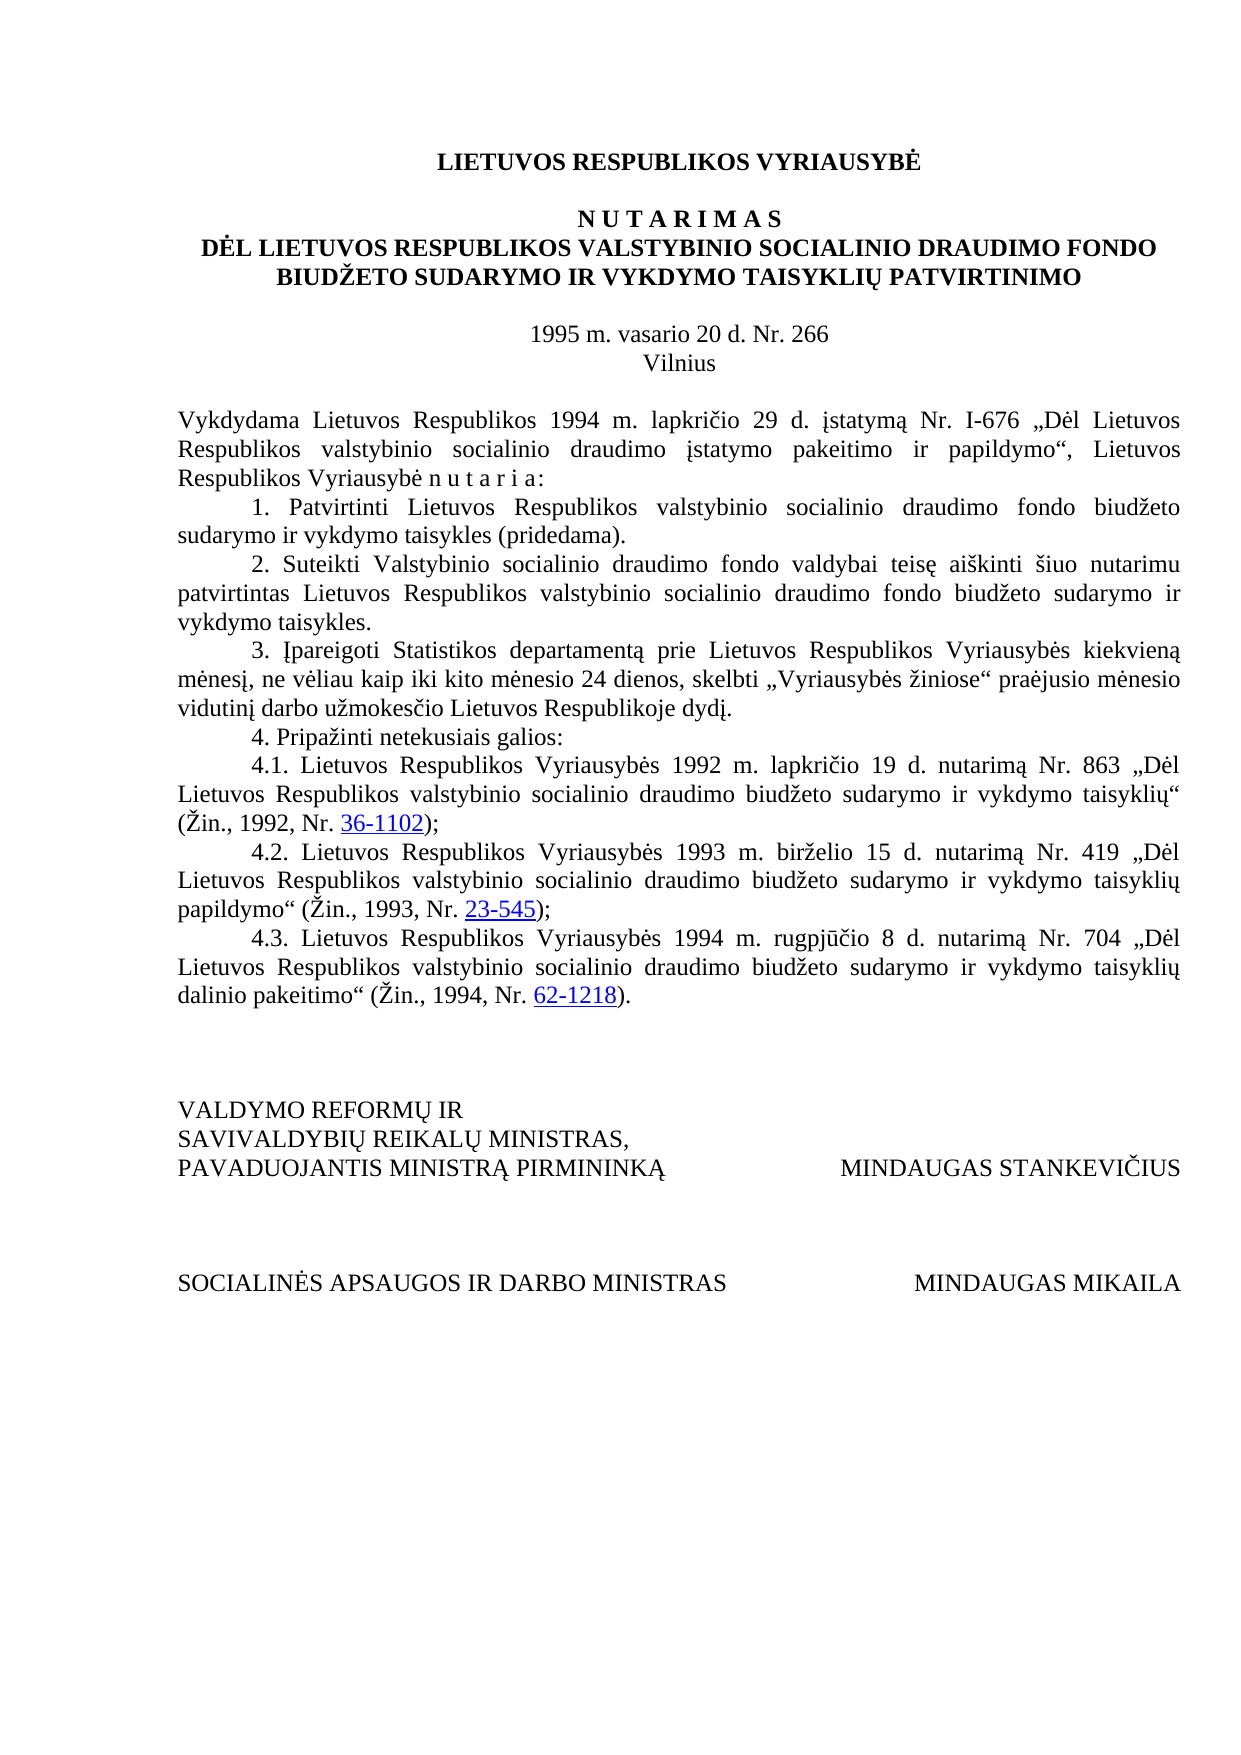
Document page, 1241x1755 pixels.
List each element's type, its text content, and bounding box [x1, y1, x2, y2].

text 4.3. Lietuvos Respublikos Vyriausybės 1994 m. rugpjūčio 8 d. nutarimą Nr. 704 „Dėl Lietuvos Respublikos valstybinio socialinio draudimo biudžeto sudarymo ir vykdymo taisyklių dalinio pakeitimo“ (Žin., 1994, Nr. 62-1218). [177, 923, 1181, 1009]
text Vilnius [177, 348, 1181, 377]
text LIETUVOS RESPUBLIKOS VYRIAUSYBĖ [177, 147, 1181, 176]
text PAVADUOJANTIS MINISTRĄ PIRMININKĄ MINDAUGAS STANKEVIČIUS [177, 1153, 1181, 1182]
text VALDYMO REFORMŲ IR [177, 1096, 1181, 1124]
text SOCIALINĖS APSAUGOS IR DARBO MINISTRAS MINDAUGAS MIKAILA [177, 1268, 1181, 1297]
text 4. Pripažinti netekusiais galios: [177, 722, 1181, 751]
text 2. Suteikti Valstybinio socialinio draudimo fondo valdybai teisę aiškinti šiuo nutarimu patvirtintas Lietuvos Respublikos valstybinio socialinio draudimo fondo biudžeto sudarymo ir vykdymo taisykles. [177, 549, 1181, 636]
text 1. Patvirtinti Lietuvos Respublikos valstybinio socialinio draudimo fondo biudžeto sudarymo ir vykdymo taisykles (pridedama). [177, 492, 1181, 549]
text SAVIVALDYBIŲ REIKALŲ MINISTRAS, [177, 1124, 1181, 1153]
text Vykdydama Lietuvos Respublikos 1994 m. lapkričio 29 d. įstatymą Nr. I-676 „Dėl Lietuvos Respublikos valstybinio socialinio draudimo įstatymo pakeitimo ir papildymo“, Lietuvos Respublikos Vyriausybė nutaria: [177, 406, 1181, 492]
text 4.1. Lietuvos Respublikos Vyriausybės 1992 m. lapkričio 19 d. nutarimą Nr. 863 „Dėl Lietuvos Respublikos valstybinio socialinio draudimo biudžeto sudarymo ir vykdymo taisyklių“ (Žin., 1992, Nr. 36-1102); [177, 751, 1181, 837]
text DĖL LIETUVOS RESPUBLIKOS VALSTYBINIO SOCIALINIO DRAUDIMO FONDO BIUDŽETO SUDARYMO IR VYKDYMO TAISYKLIŲ PATVIRTINIMO [177, 233, 1181, 291]
text 3. Įpareigoti Statistikos departamentą prie Lietuvos Respublikos Vyriausybės kiekvieną mėnesį, ne vėliau kaip iki kito mėnesio 24 dienos, skelbti „Vyriausybės žiniose“ praėjusio mėnesio vidutinį darbo užmokesčio Lietuvos Respublikoje dydį. [177, 636, 1181, 722]
text 1995 m. vasario 20 d. Nr. 266 [177, 319, 1181, 348]
text N U T A R I M A S [177, 204, 1181, 233]
text 4.2. Lietuvos Respublikos Vyriausybės 1993 m. birželio 15 d. nutarimą Nr. 419 „Dėl Lietuvos Respublikos valstybinio socialinio draudimo biudžeto sudarymo ir vykdymo taisyklių papildymo“ (Žin., 1993, Nr. 23-545); [177, 837, 1181, 923]
